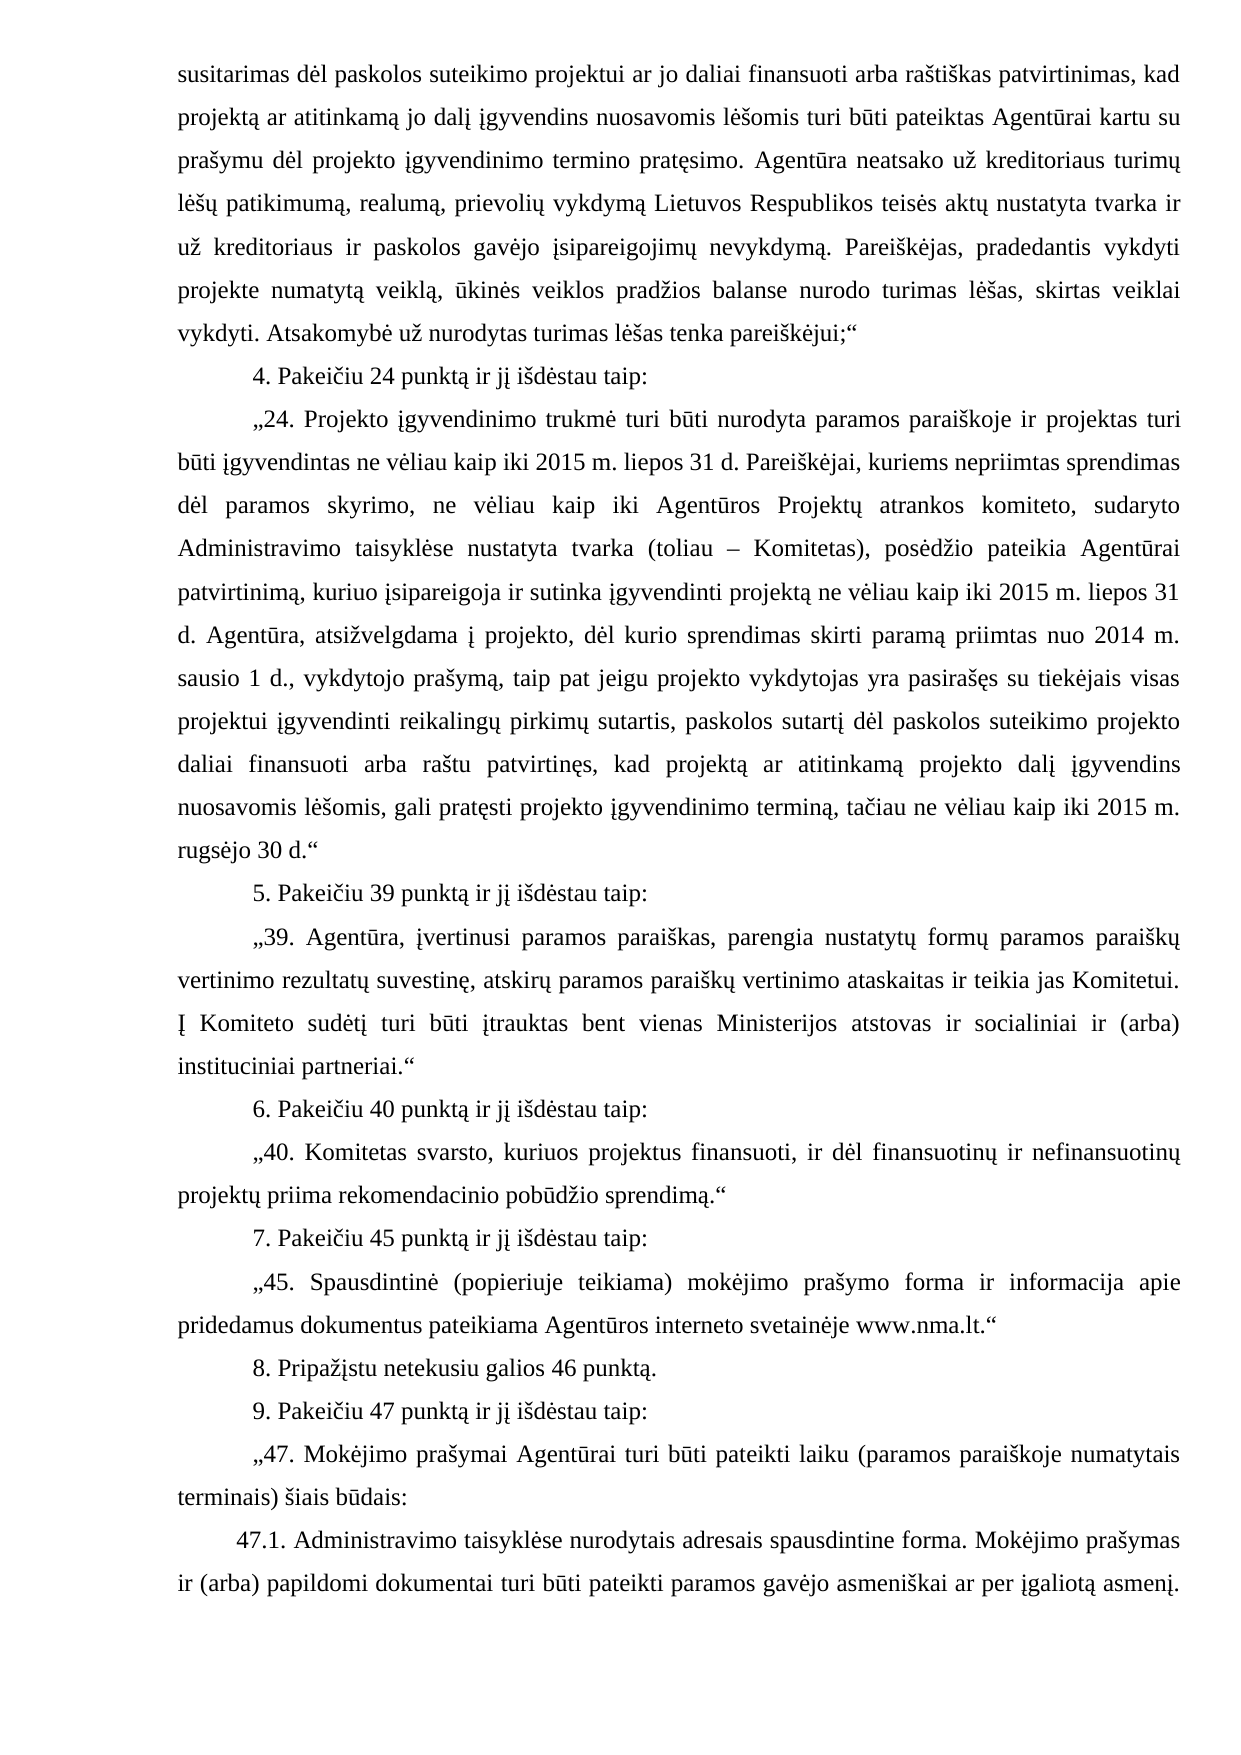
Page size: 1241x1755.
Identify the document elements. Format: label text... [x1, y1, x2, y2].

text „39. Agentūra, įvertinusi paramos paraiškas, parengia nustatytų formų paramos paraiškų vertinimo rezultatų suvestinę, atskirų paramos paraiškų vertinimo ataskaitas ir teikia jas Komitetui. Į Komiteto sudėtį turi būti įtrauktas bent vienas Ministerijos atstovas ir socialiniai ir (arba) instituciniai partneriai.“ [177, 922, 1181, 1080]
text „40. Komitetas svarsto, kuriuos projektus finansuoti, ir dėl finansuotinų ir nefinansuotinų projektų priima rekomendacinio pobūdžio sprendimą.“ [177, 1137, 1181, 1209]
text 47.1. Administravimo taisyklėse nurodytais adresais spausdintine forma. Mokėjimo prašymas ir (arba) papildomi dokumentai turi būti pateikti paramos gavėjo asmeniškai ar per įgaliotą asmenį. [177, 1525, 1181, 1597]
text 8. Pripažįstu netekusiu galios 46 punktą. [177, 1353, 1181, 1382]
text 6. Pakeičiu 40 punktą ir jį išdėstau taip: [177, 1094, 1181, 1123]
text 4. Pakeičiu 24 punktą ir jį išdėstau taip: [177, 361, 1181, 390]
text 7. Pakeičiu 45 punktą ir jį išdėstau taip: [177, 1223, 1181, 1252]
text „45. Spausdintinė (popieriuje teikiama) mokėjimo prašymo forma ir informacija apie pridedamus dokumentus pateikiama Agentūros interneto svetainėje www.nma.lt.“ [177, 1267, 1181, 1338]
text susitarimas dėl paskolos suteikimo projektui ar jo daliai finansuoti arba raštiškas patvirtinimas, kad projektą ar atitinkamą jo dalį įgyvendins nuosavomis lėšomis turi būti pateiktas Agentūrai kartu su prašymu dėl projekto įgyvendinimo termino pratęsimo. Agentūra neatsako už kreditoriaus turimų lėšų patikimumą, realumą, prievolių vykdymą Lietuvos Respublikos teisės aktų nustatyta tvarka ir už kreditoriaus ir paskolos gavėjo įsipareigojimų nevykdymą. Pareiškėjas, pradedantis vykdyti projekte numatytą veiklą, ūkinės veiklos pradžios balanse nurodo turimas lėšas, skirtas veiklai vykdyti. Atsakomybė už nurodytas turimas lėšas tenka pareiškėjui;“ [177, 59, 1181, 347]
text 9. Pakeičiu 47 punktą ir jį išdėstau taip: [177, 1396, 1181, 1425]
text 5. Pakeičiu 39 punktą ir jį išdėstau taip: [177, 878, 1181, 907]
text „24. Projekto įgyvendinimo trukmė turi būti nurodyta paramos paraiškoje ir projektas turi būti įgyvendintas ne vėliau kaip iki 2015 m. liepos 31 d. Pareiškėjai, kuriems nepriimtas sprendimas dėl paramos skyrimo, ne vėliau kaip iki Agentūros Projektų atrankos komiteto, sudaryto Administravimo taisyklėse nustatyta tvarka (toliau – Komitetas), posėdžio pateikia Agentūrai patvirtinimą, kuriuo įsipareigoja ir sutinka įgyvendinti projektą ne vėliau kaip iki 2015 m. liepos 31 d. Agentūra, atsižvelgdama į projekto, dėl kurio sprendimas skirti paramą priimtas nuo 2014 m. sausio 1 d., vykdytojo prašymą, taip pat jeigu projekto vykdytojas yra pasirašęs su tiekėjais visas projektui įgyvendinti reikalingų pirkimų sutartis, paskolos sutartį dėl paskolos suteikimo projekto daliai finansuoti arba raštu patvirtinęs, kad projektą ar atitinkamą projekto dalį įgyvendins nuosavomis lėšomis, gali pratęsti projekto įgyvendinimo terminą, tačiau ne vėliau kaip iki 2015 m. rugsėjo 30 d.“ [177, 404, 1181, 864]
text „47. Mokėjimo prašymai Agentūrai turi būti pateikti laiku (paramos paraiškoje numatytais terminais) šiais būdais: [177, 1439, 1181, 1511]
